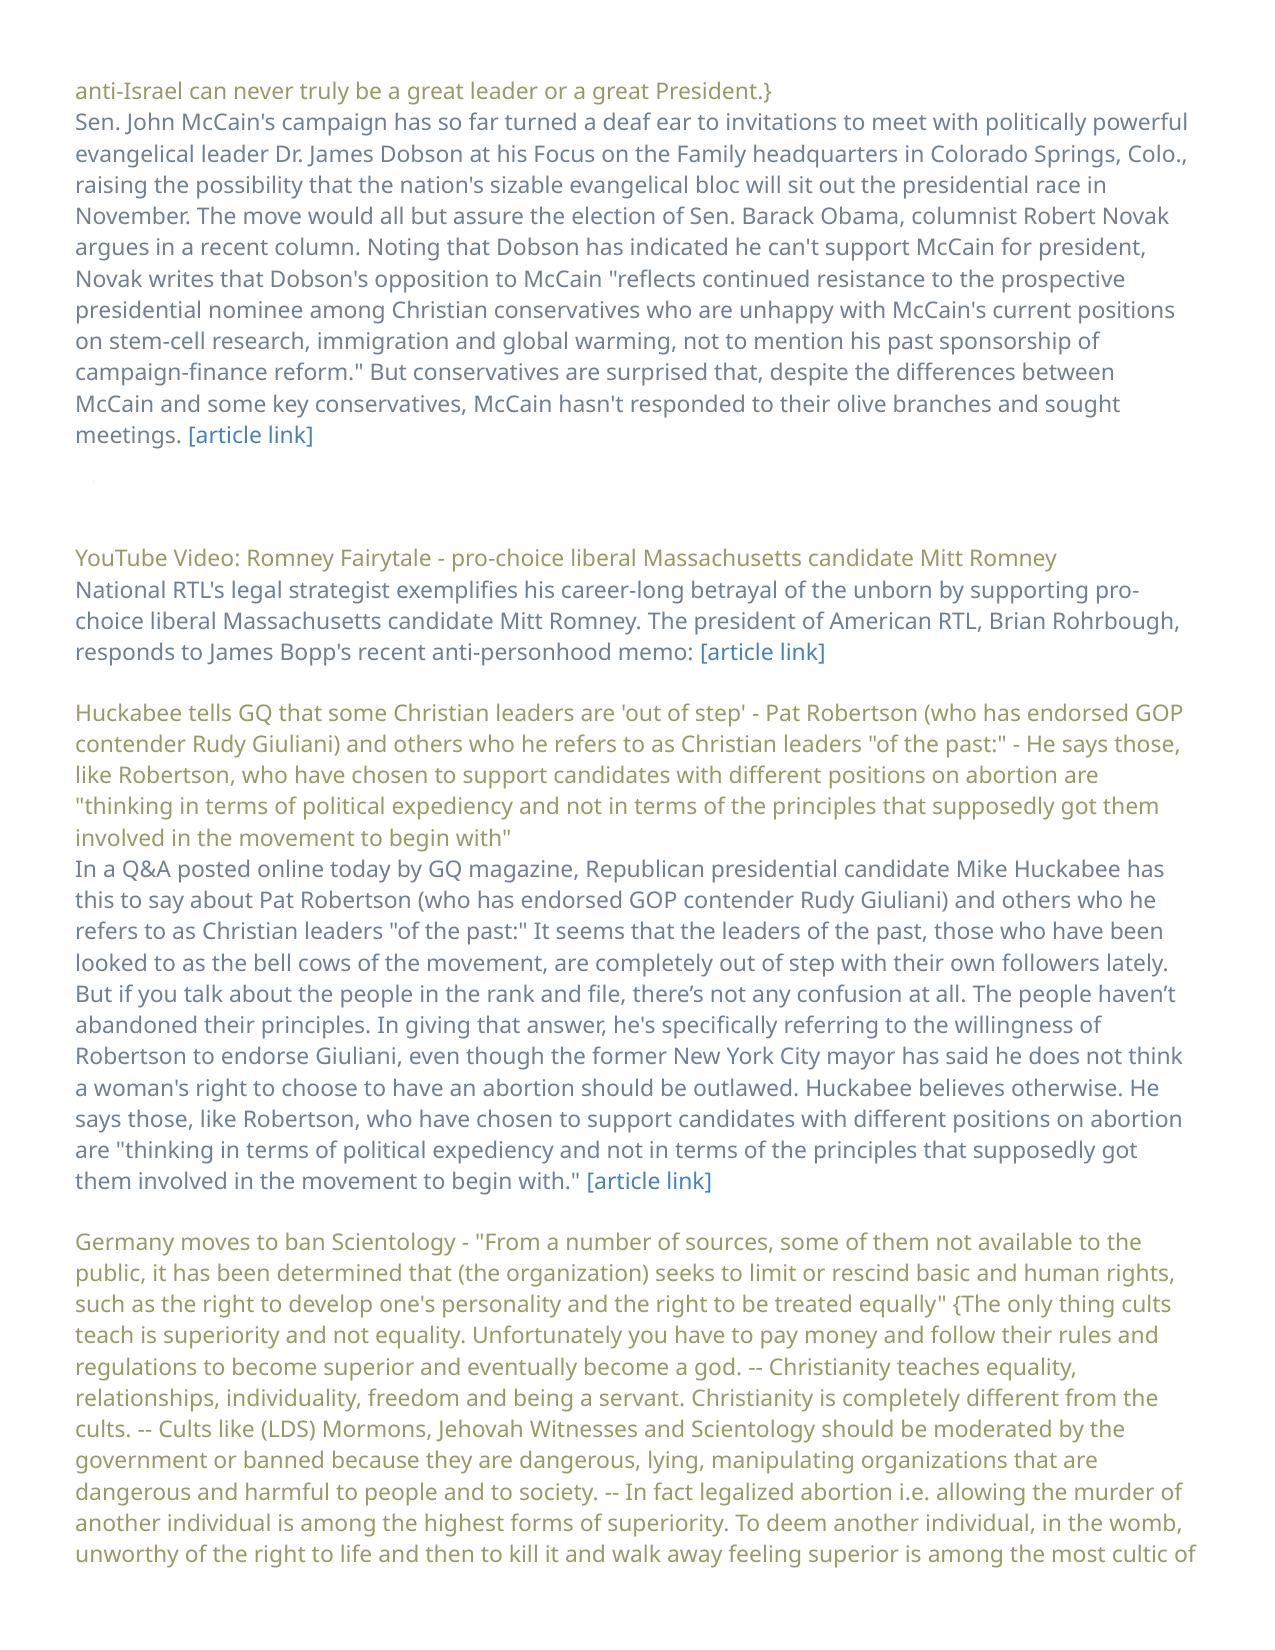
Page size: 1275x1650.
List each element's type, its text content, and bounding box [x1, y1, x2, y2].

text Huckabee tells GQ that some Christian leaders are 'out of step' - Pat Robertson (who has endorsed GOP contender Rudy Giuliani) and others who he refers to as Christian leaders "of the past:" - He says those, like Robertson, who have chosen to support candidates with different positions on abortion are "thinking in terms of political expediency and not in terms of the principles that supposedly got them involved in the movement to begin with" In a Q&A posted online today by GQ magazine, Republican presidential candidate Mike Huckabee has this to say about Pat Robertson (who has endorsed GOP contender Rudy Giuliani) and others who he refers to as Christian leaders "of the past:" It seems that the leaders of the past, those who have been looked to as the bell cows of the movement, are completely out of step with their own followers lately. But if you talk about the people in the rank and file, there’s not any confusion at all. The people haven’t abandoned their principles. In giving that answer, he's specifically referring to the willingness of Robertson to endorse Giuliani, even though the former New York City mayor has said he does not think a woman's right to choose to have an abortion should be outlawed. Huckabee believes otherwise. He says those, like Robertson, who have chosen to support candidates with different positions on abortion are "thinking in terms of political expediency and not in terms of the principles that supposedly got them involved in the movement to begin with." [article link] [75, 697, 1200, 1197]
text YouTube Video: Romney Fairytale - pro-choice liberal Massachusetts candidate Mitt Romney National RTL's legal strategist exemplifies his career-long betrayal of the unborn by supporting pro-choice liberal Massachusetts candidate Mitt Romney. The president of American RTL, Brian Rohrbough, responds to James Bopp's recent anti-personhood memo: [article link] [75, 542, 1200, 667]
text Germany moves to ban Scientology - "From a number of sources, some of them not available to the public, it has been determined that (the organization) seeks to limit or rescind basic and human rights, such as the right to develop one's personality and the right to be treated equally" {The only thing cults teach is superiority and not equality. Unfortunately you have to pay money and follow their rules and regulations to become superior and eventually become a god. -- Christianity teaches equality, relationships, individuality, freedom and being a servant. Christianity is completely different from the cults. -- Cults like (LDS) Mormons, Jehovah Witnesses and Scientology should be moderated by the government or banned because they are dangerous, lying, manipulating organizations that are dangerous and harmful to people and to society. -- In fact legalized abortion i.e. allowing the murder of another individual is among the highest forms of superiority. To deem another individual, in the womb, unworthy of the right to life and then to kill it and walk away feeling superior is among the most cultic of [75, 1226, 1200, 1569]
text anti-Israel can never truly be a great leader or a great President.} Sen. John McCain's campaign has so far turned a deaf ear to invitations to meet with politically powerful evangelical leader Dr. James Dobson at his Focus on the Family headquarters in Colorado Springs, Colo., raising the possibility that the nation's sizable evangelical bloc will sit out the presidential race in November. The move would all but assure the election of Sen. Barack Obama, columnist Robert Novak argues in a recent column. Noting that Dobson has indicated he can't support McCain for president, Novak writes that Dobson's opposition to McCain "reflects continued resistance to the prospective presidential nominee among Christian conservatives who are unhappy with McCain's current positions on stem-cell research, immigration and global warming, not to mention his past sponsorship of campaign-finance reform." But conservatives are surprised that, despite the differences between McCain and some key conservatives, McCain hasn't responded to their olive branches and sought meetings. [article link] [75, 75, 1200, 450]
